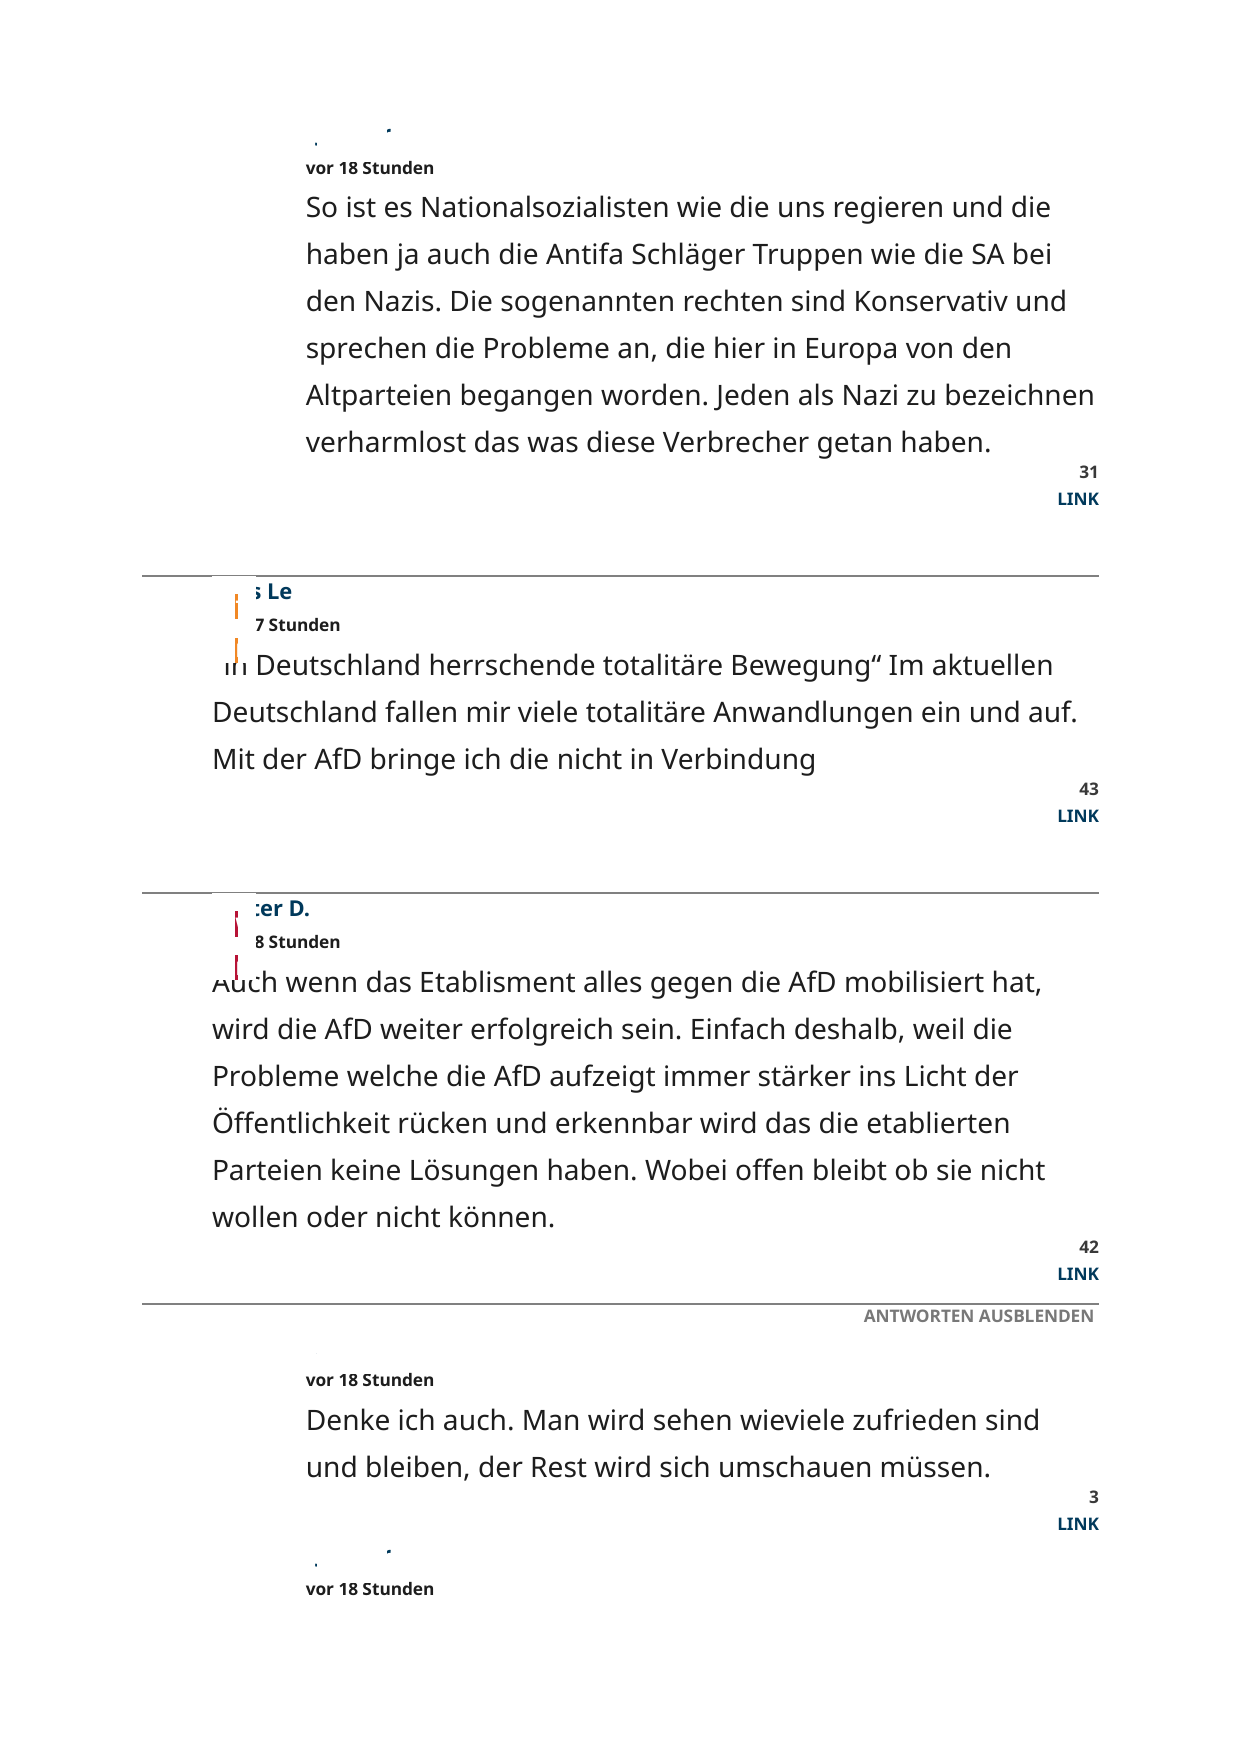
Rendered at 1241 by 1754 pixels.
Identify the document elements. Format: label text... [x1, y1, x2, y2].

text vor 18 Stunden [306, 1569, 1099, 1600]
text Jupiter [387, 118, 1099, 148]
text vor 18 Stunden [306, 148, 1099, 179]
text So ist es Nationalsozialisten wie die uns regieren und die haben ja auch die Antifa Schläger Truppen wie die SA bei den Nazis. Die sogenannten rechten sind Konservativ und sprechen die Probleme an, die hier in Europa von den Altparteien begangen worden. Jeden als Nazi zu bezeichnen verharmlost das was diese Verbrecher getan haben. [306, 179, 1099, 460]
text "in Deutschland herrschende totalitäre Bewegung“ Im aktuellen Deutschland fallen mir viele totalitäre Anwandlungen ein und auf. Mit der AfD bringe ich die nicht in Verbindung [212, 637, 1099, 777]
text LINK [306, 487, 1099, 511]
text Taus Le [238, 576, 1099, 663]
text LINK [306, 1512, 1099, 1536]
text 31 [306, 460, 1099, 484]
text Denke ich auch. Man wird sehen wieviele zufrieden sind und bleiben, der Rest wird sich umschauen müssen. [306, 1392, 1099, 1485]
text [387, 1331, 1099, 1360]
text LINK [212, 804, 1099, 828]
text walter D. [238, 893, 1099, 980]
text LINK [212, 1262, 1099, 1286]
text Jupiter [317, 1539, 384, 1583]
text Auch wenn das Etablisment alles gegen die AfD mobilisiert hat, wird die AfD weiter erfolgreich sein. Einfach deshalb, weil die Probleme welche die AfD aufzeigt immer stärker ins Licht der Öffentlichkeit rücken und erkennbar wird das die etablierten Parteien keine Lösungen haben. Wobei offen bleibt ob sie nicht wollen oder nicht können. [212, 954, 1099, 1235]
text 43 [212, 777, 1099, 801]
text vor 18 Stunden [256, 923, 1099, 954]
text Alf N. [317, 1331, 384, 1374]
text Jupiter [387, 1539, 1099, 1569]
text vor 18 Stunden [306, 1360, 1099, 1392]
text 42 [212, 1235, 1099, 1259]
text walter D. [212, 893, 235, 980]
text 3 [306, 1485, 1099, 1509]
text Jupiter [317, 118, 384, 162]
text Taus Le [212, 576, 235, 663]
text ANTWORTEN AUSBLENDEN [235, 1305, 1099, 1327]
text vor 17 Stunden [256, 606, 1099, 637]
